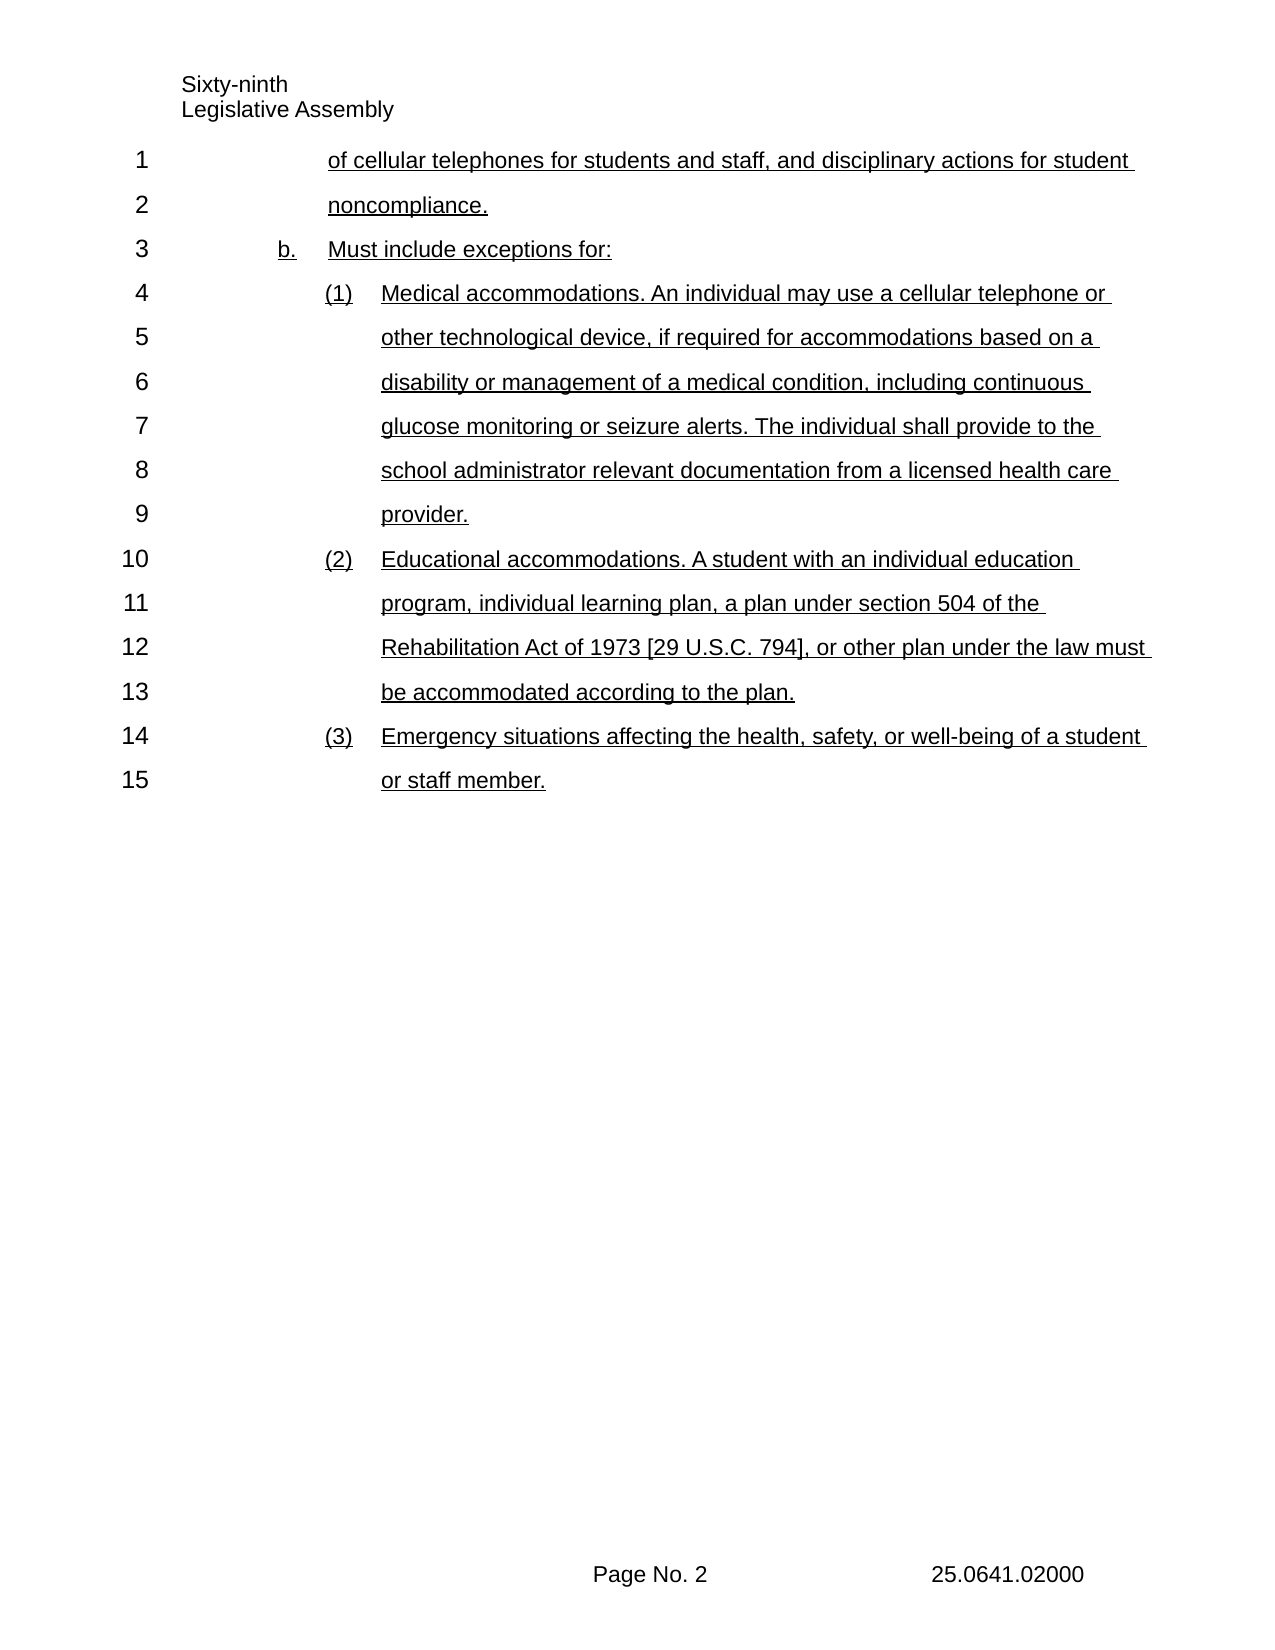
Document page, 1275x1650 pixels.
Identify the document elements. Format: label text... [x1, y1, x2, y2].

text (2) Educational accommodations. A student with an individual education program, individual learning plan, a plan under section 504 of the Rehabilitation Act of 1973 [29 U.S.C. 794], or other plan under the law must be accommodated according to the plan. [181, 532, 1154, 709]
text (1) Medical accommodations. An individual may use a cellular telephone or other technological device, if required for accommodations based on a disability or management of a medical condition, including continuous glucose monitoring or seizure alerts. The individual shall provide to the school administrator relevant documentation from a licensed health care provider. [181, 266, 1154, 532]
text (3) Emergency situations affecting the health, safety, or well-being of a student or staff member. [181, 709, 1154, 797]
text of cellular telephones for students and staff, and disciplinary actions for student noncompliance. [181, 133, 1154, 222]
text b. Must include exceptions for: [181, 222, 1154, 266]
